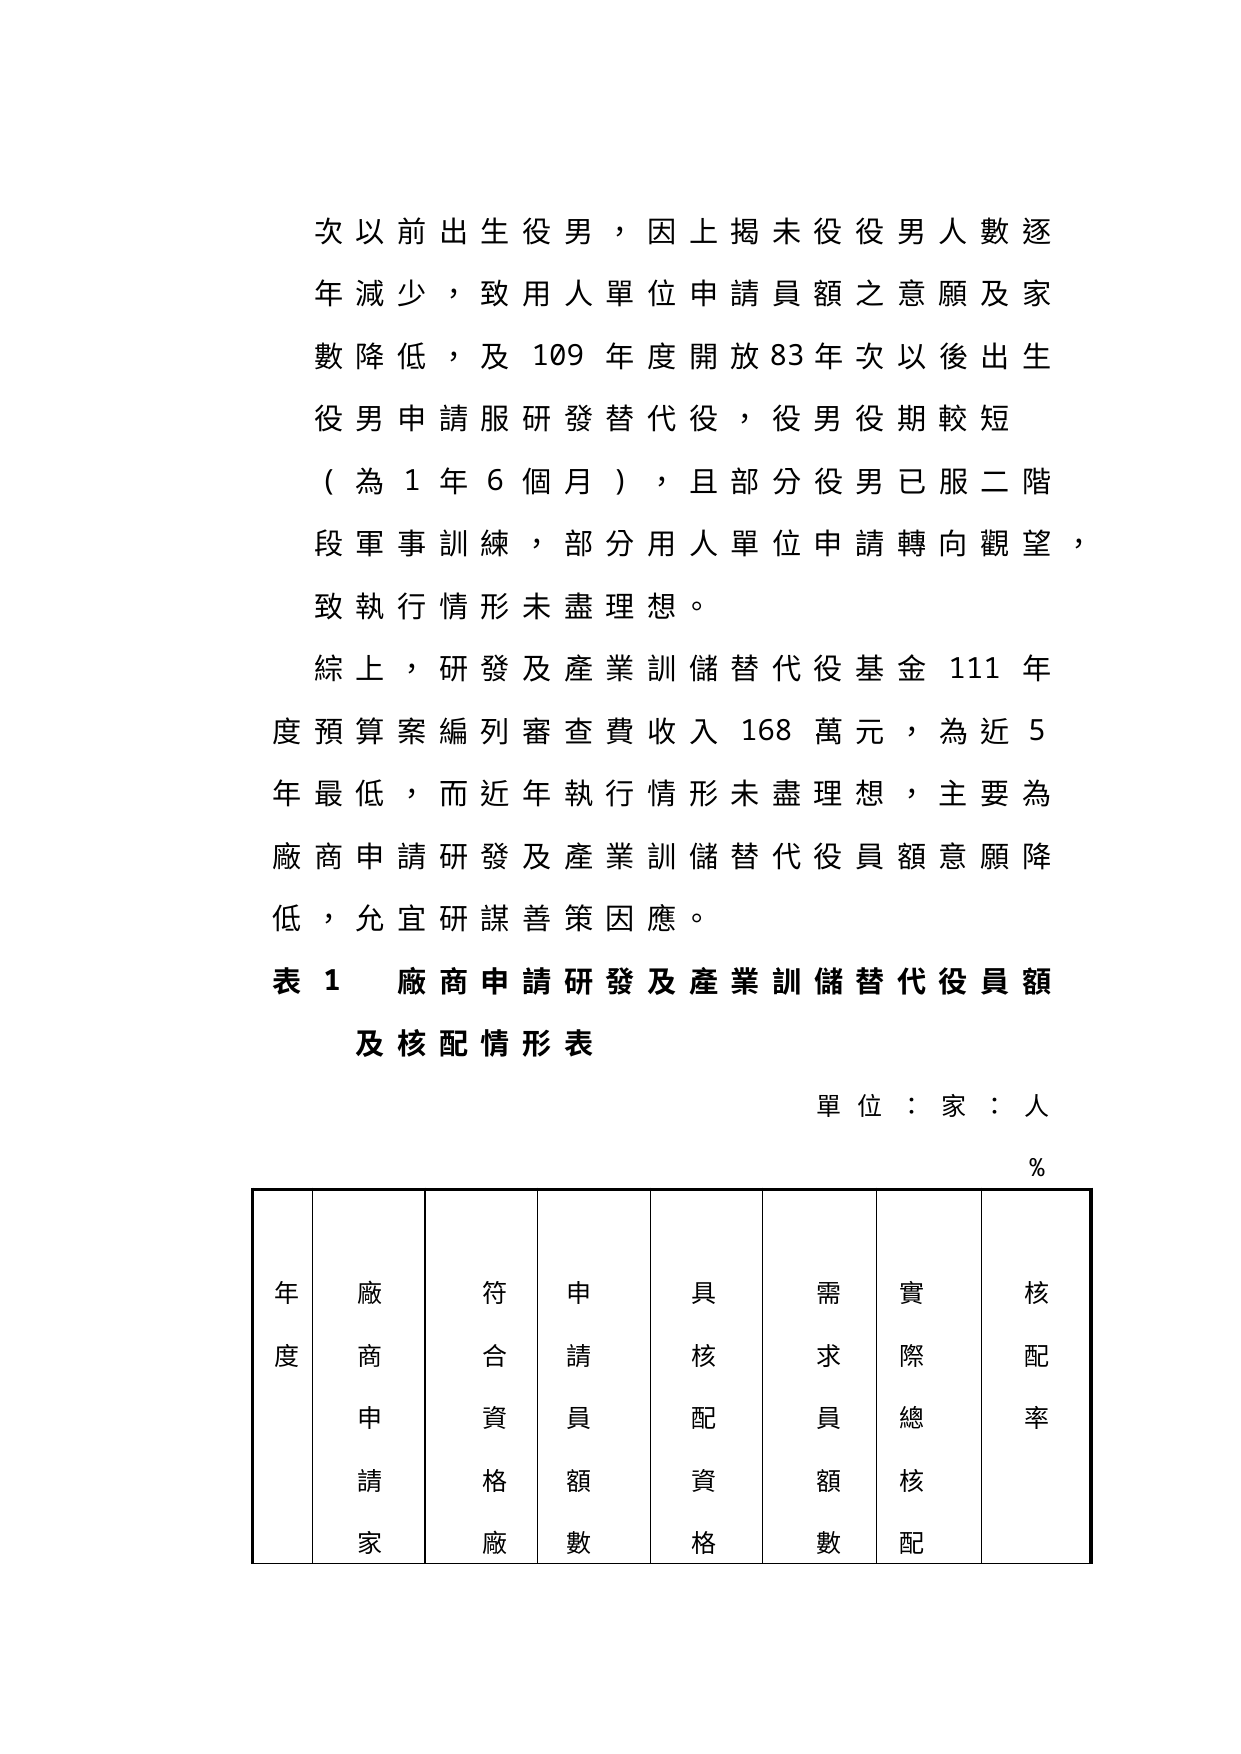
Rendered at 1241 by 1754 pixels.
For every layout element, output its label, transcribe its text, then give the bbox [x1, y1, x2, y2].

table_header 實際總核配 [877, 1191, 981, 1563]
table_header 廠商申請家 [313, 1191, 424, 1563]
text 單位：家：人；% [242, 1063, 1058, 1188]
text 表1 廠商申請研發及產業訓儲替代役員額及核配情形表 [242, 938, 1058, 1063]
table_header 具核配資格 [651, 1191, 762, 1563]
table_header 符合資格廠 [426, 1191, 537, 1563]
table_header 申請員額數 [538, 1191, 650, 1563]
text 研發及產業訓儲替代役基金審查費收入107年度預算數450萬元，決算數270萬7千元，預、決算差異數179萬3千元；108年度預算數360萬元，決算數190萬4千元，預、決算差異數169萬6千元；109年度預算數300萬元，決算數182萬元，預、決算差異數118萬元，107至109年度執行率分別為60.16%、52.89%及60.67%，主要原因係配合兵役政策調整，83年次以後出生之役男，除少數得以宗教及家庭因素申請服一般替代役外，全部回歸接受4個月常備兵役軍事訓練，爰107年起受理申請服研發替代役對象僅限82年次以前出生役男，因上揭未役役男人數逐年減少，致用人單位申請員額之意願及家數降低，及109年度開放83年次以後出生役男申請服研發替代役，役男役期較短(為1年6個月)，且部分役男已服二階段軍事訓練，部分用人單位申請轉向觀望，致執行情形未盡理想。 [271, 188, 1058, 625]
table_header 年度 [254, 1191, 312, 1563]
table_header 核配率 [982, 1191, 1089, 1563]
text 綜上，研發及產業訓儲替代役基金111年度預算案編列審查費收入168萬元，為近5年最低，而近年執行情形未盡理想，主要為廠商申請研發及產業訓儲替代役員額意願降低，允宜研謀善策因應。 [242, 625, 1058, 938]
table_header 需求員額數 [763, 1191, 876, 1563]
